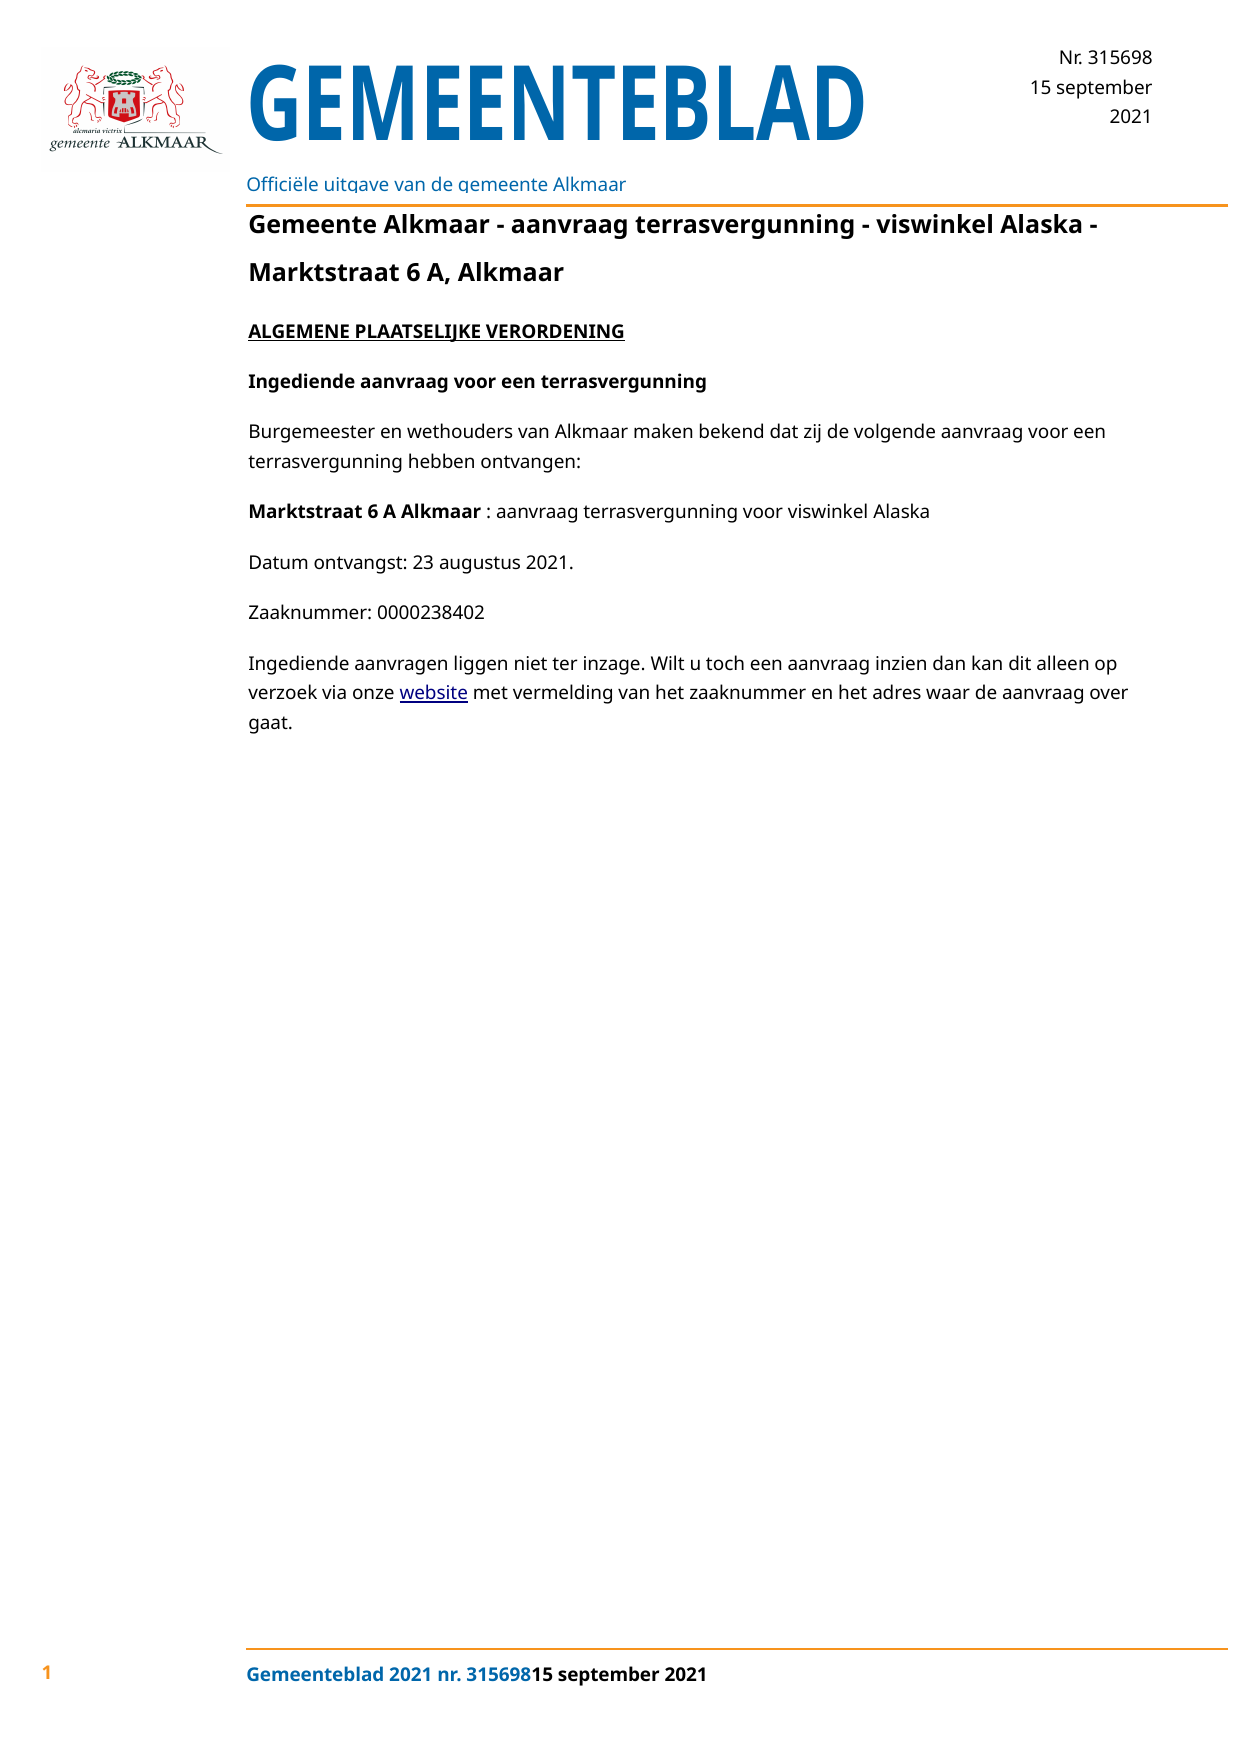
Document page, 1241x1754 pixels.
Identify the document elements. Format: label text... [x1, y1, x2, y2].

text Ingediende aanvraag voor een terrasvergunning [248, 368, 1152, 394]
text ALGEMENE PLAATSELIJKE VERORDENING [248, 318, 1152, 344]
text Zaaknummer: 0000238402 [248, 599, 1152, 625]
text Ingediende aanvragen liggen niet ter inzage. Wilt u toch een aanvraag inzien dan kan dit alleen op verzoek via onze website met vermelding van het zaaknummer en het adres waar de aanvraag over gaat. [248, 650, 1152, 735]
text Burgemeester en wethouders van Alkmaar maken bekend dat zij de volgende aanvraag voor een terrasvergunning hebben ontvangen: [248, 419, 1152, 474]
picture [41, 47, 231, 172]
text Gemeente Alkmaar - aanvraag terrasvergunning - viswinkel Alaska - Marktstraat 6 A, Alkmaar [248, 207, 1152, 288]
text Marktstraat 6 A Alkmaar : aanvraag terrasvergunning voor viswinkel Alaska [248, 499, 1152, 524]
text Datum ontvangst: 23 augustus 2021. [248, 549, 1152, 575]
